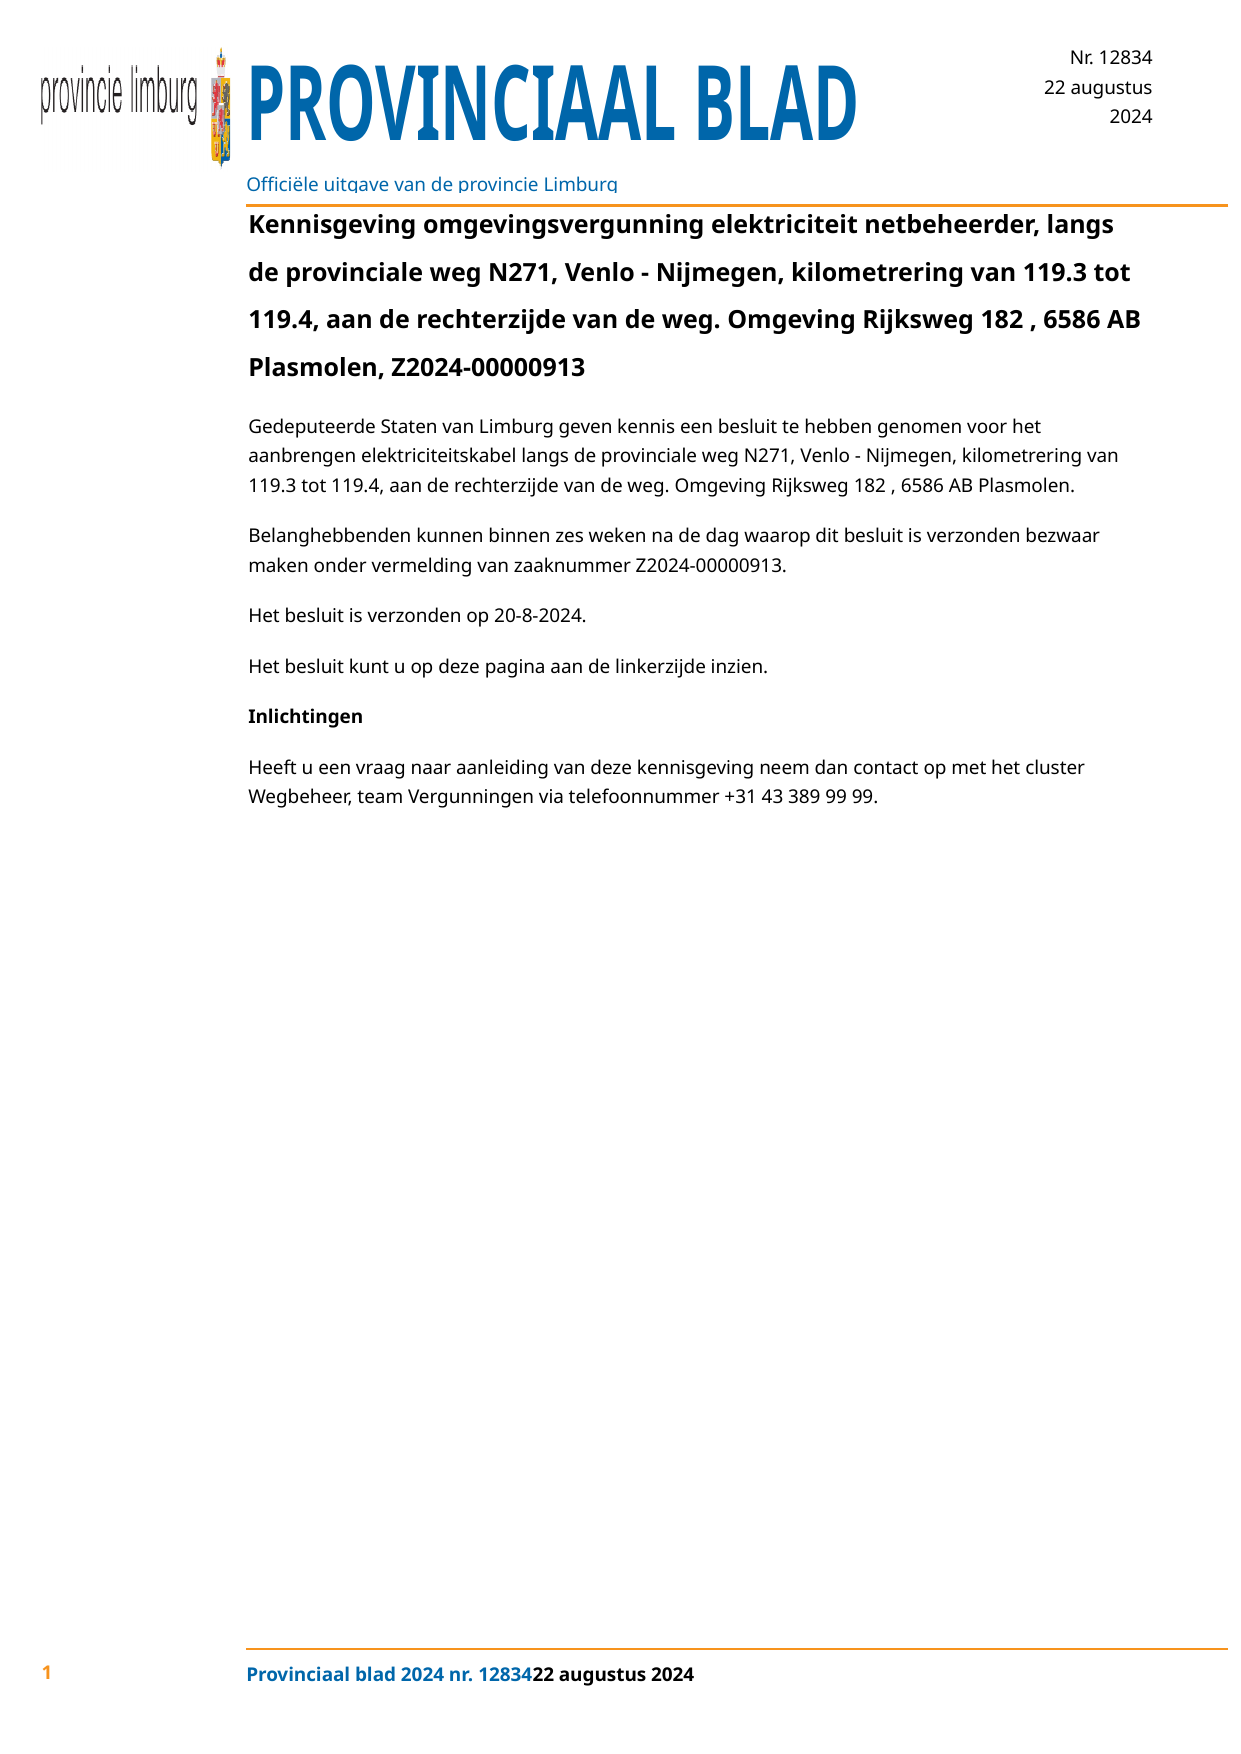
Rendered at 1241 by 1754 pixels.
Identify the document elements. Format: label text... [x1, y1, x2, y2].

text Gedeputeerde Staten van Limburg geven kennis een besluit te hebben genomen voor het aanbrengen elektriciteitskabel langs de provinciale weg N271, Venlo - Nijmegen, kilometrering van 119.3 tot 119.4, aan de rechterzijde van de weg. Omgeving Rijksweg 182 , 6586 AB Plasmolen. [248, 413, 1152, 498]
text Het besluit kunt u op deze pagina aan de linkerzijde inzien. [248, 653, 1152, 679]
picture [41, 47, 231, 172]
text Inlichtingen [248, 703, 1152, 729]
text Heeft u een vraag naar aanleiding van deze kennisgeving neem dan contact op met het cluster Wegbeheer, team Vergunningen via telefoonnummer +31 43 389 99 99. [248, 754, 1152, 809]
text Kennisgeving omgevingsvergunning elektriciteit netbeheerder, langs de provinciale weg N271, Venlo - Nijmegen, kilometrering van 119.3 tot 119.4, aan de rechterzijde van de weg. Omgeving Rijksweg 182 , 6586 AB Plasmolen, Z2024-00000913 [248, 207, 1152, 384]
text Het besluit is verzonden op 20-8-2024. [248, 603, 1152, 628]
text Belanghebbenden kunnen binnen zes weken na de dag waarop dit besluit is verzonden bezwaar maken onder vermelding van zaaknummer Z2024-00000913. [248, 523, 1152, 578]
